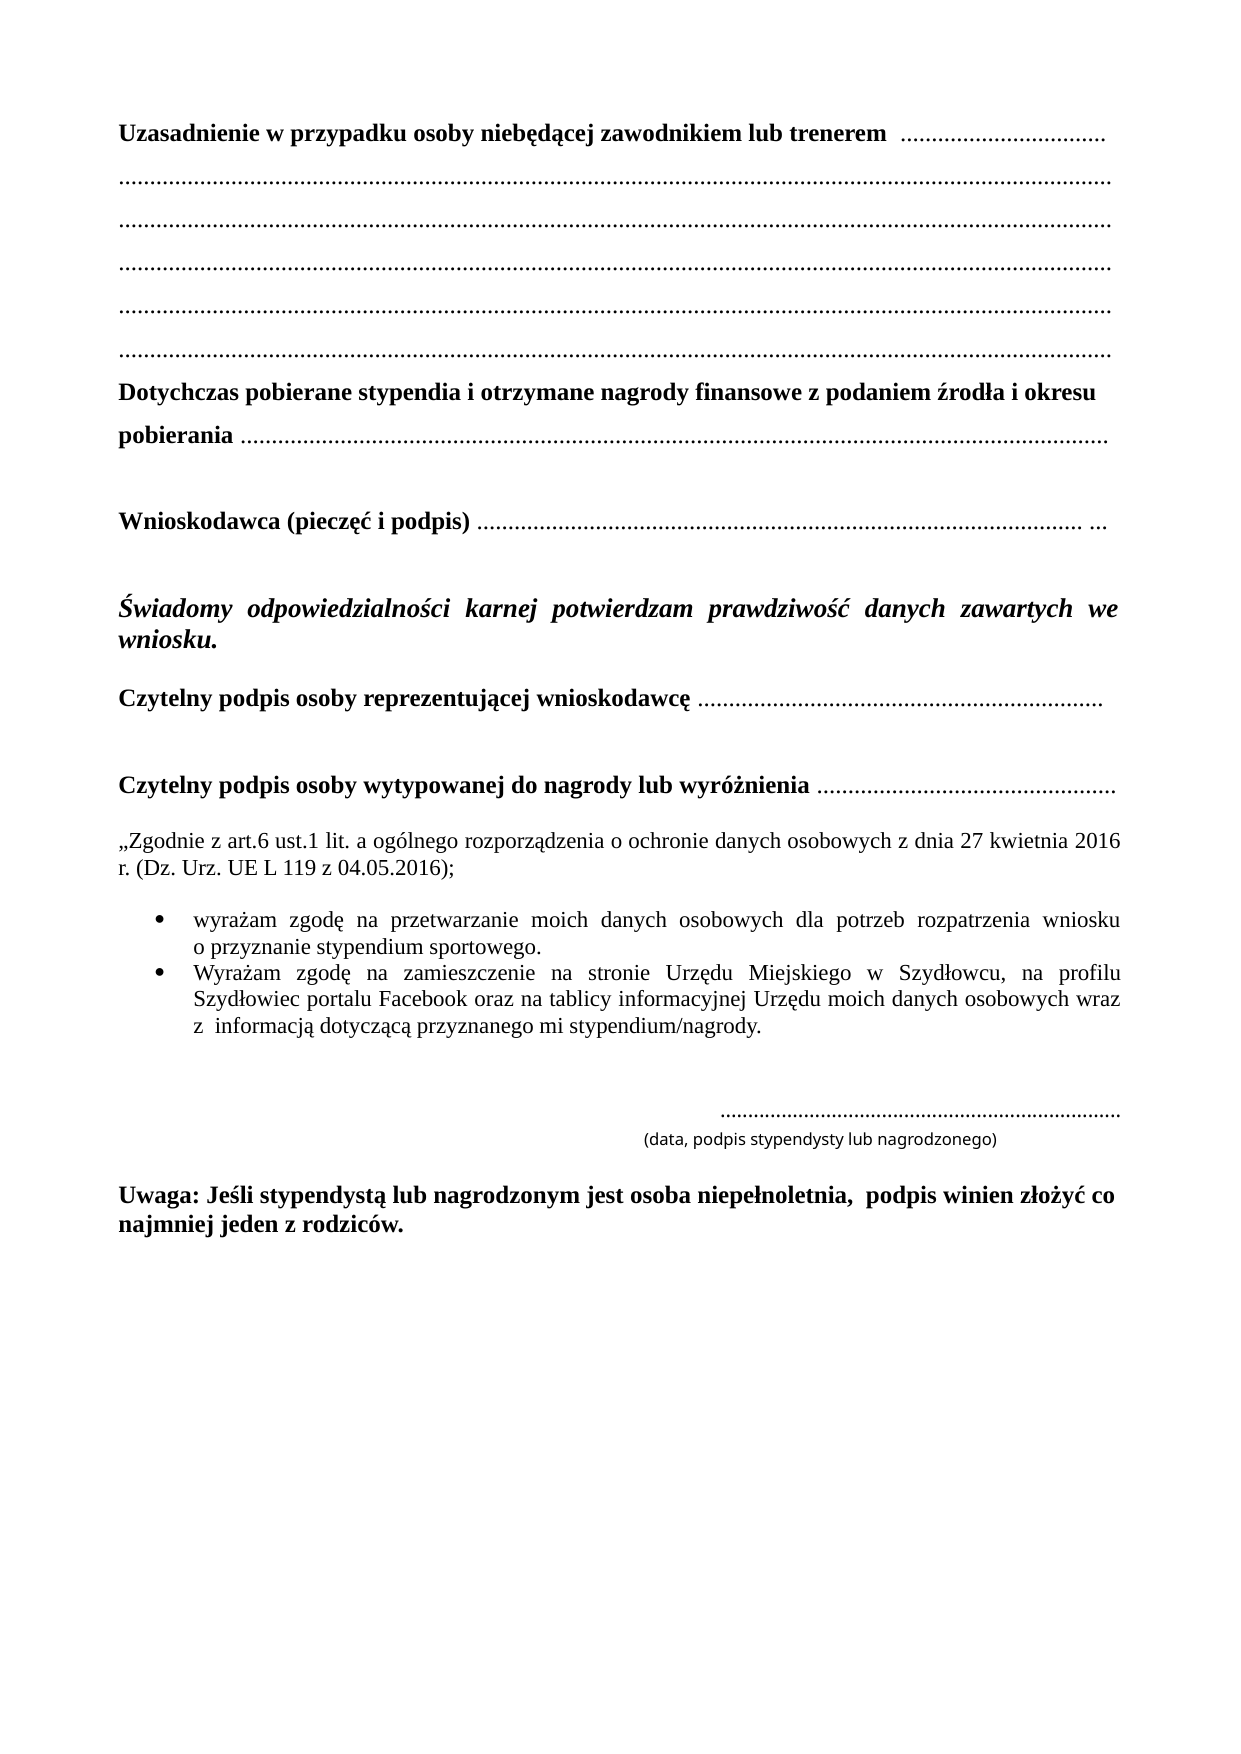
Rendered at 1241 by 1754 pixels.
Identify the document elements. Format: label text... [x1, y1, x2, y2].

text ............................................................................................................................................................... [118, 204, 1122, 233]
text Uwaga: Jeśli stypendystą lub nagrodzonym jest osoba niepełnoletnia, podpis winien złożyć co najmniej jeden z rodziców. [118, 1181, 1122, 1238]
text Czytelny podpis osoby wytypowanej do nagrody lub wyróżnienia ................................................ [118, 770, 1122, 798]
list Wyrażam zgodę na zamieszczenie na stronie Urzędu Miejskiego w Szydłowcu, na profilu Szydłowiec portalu Facebook oraz na tablicy informacyjnej Urzędu moich danych osobowych wraz z informacją dotyczącą przyznanego mi stypendium/nagrody. [156, 959, 1122, 1038]
text „Zgodnie z art.6 ust.1 lit. a ogólnego rozporządzenia o ochronie danych osobowych z dnia 27 kwietnia 2016 r. (Dz. Urz. UE L 119 z 04.05.2016); [118, 827, 1122, 880]
text ............................................................................................................................................................... [118, 161, 1122, 190]
text ............................................................................................................................................................... [118, 291, 1122, 319]
text Świadomy odpowiedzialności karnej potwierdzam prawdziwość danych zawartych we wniosku. [118, 592, 1122, 655]
text Wnioskodawca (pieczęć i podpis) ................................................................................................. ... [118, 506, 1122, 535]
text ............................................................................................................................................................... [118, 334, 1122, 362]
text (data, podpis stypendysty lub nagrodzonego) [118, 1123, 1122, 1152]
text Dotychczas pobierane stypendia i otrzymane nagrody finansowe z podaniem źrodła i okresu pobierania ........................................................................................................................................... [118, 377, 1122, 449]
text ........................................................................ [118, 1095, 1122, 1123]
text Uzasadnienie w przypadku osoby niebędącej zawodnikiem lub trenerem ................................. [118, 118, 1122, 147]
text Czytelny podpis osoby reprezentującej wnioskodawcę ................................................................. [118, 683, 1122, 712]
text ............................................................................................................................................................... [118, 247, 1122, 276]
list wyrażam zgodę na przetwarzanie moich danych osobowych dla potrzeb rozpatrzenia wniosku o przyznanie stypendium sportowego. [156, 906, 1122, 959]
